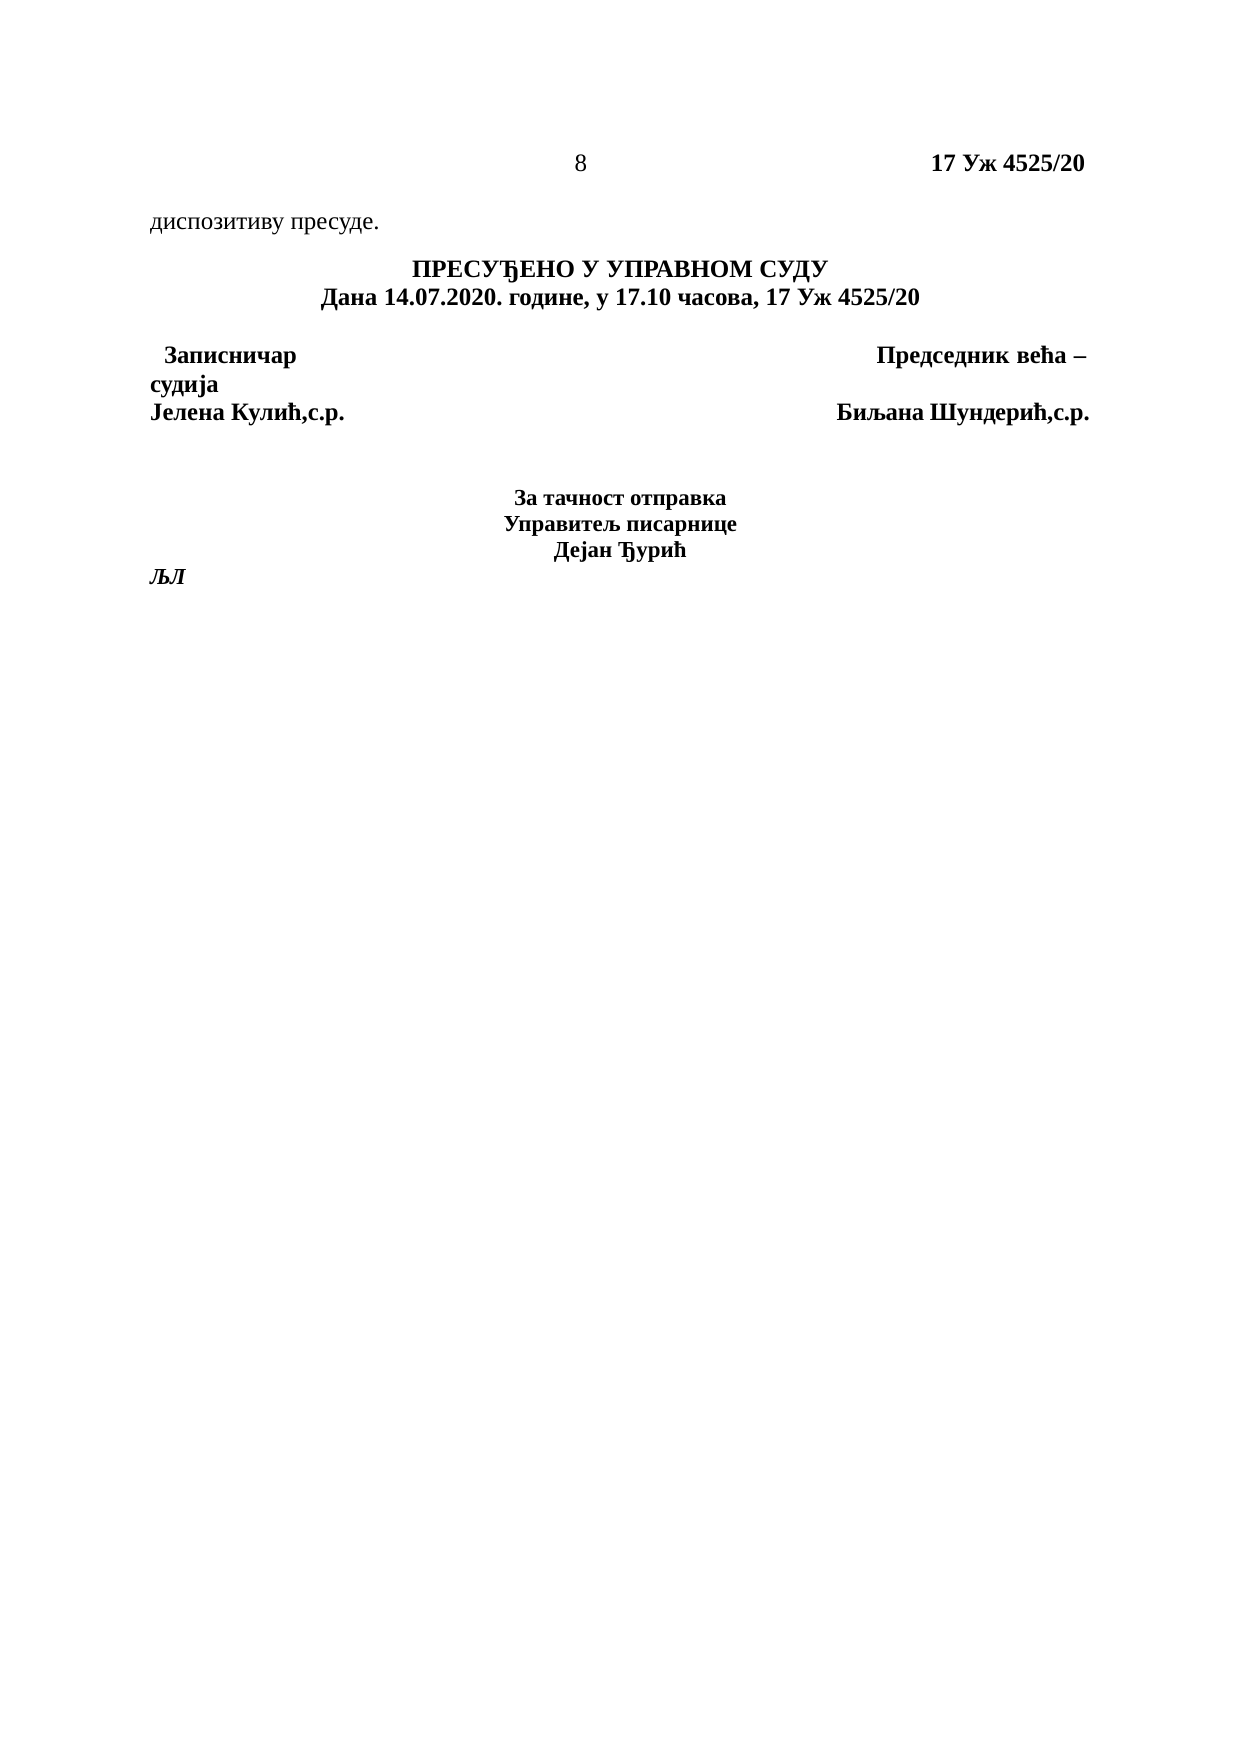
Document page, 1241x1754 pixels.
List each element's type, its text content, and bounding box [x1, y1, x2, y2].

text ЉЛ [150, 563, 1090, 589]
text Дана 14.07.2020. године, у 17.10 часова, 17 Уж 4525/20 [150, 282, 1090, 311]
text Дејан Ђурић [150, 536, 1090, 563]
text диспозитиву пресуде. [150, 206, 1090, 234]
text Јелена Кулић,с.р. Биљана Шундерић,с.р. [150, 397, 1090, 426]
text ПРЕСУЂЕНО У УПРАВНОМ СУДУ [150, 254, 1090, 282]
text За тачност отправка [150, 484, 1090, 510]
text Записничар Председник већа – судија [150, 340, 1090, 397]
text Управитељ писарнице [150, 510, 1090, 536]
